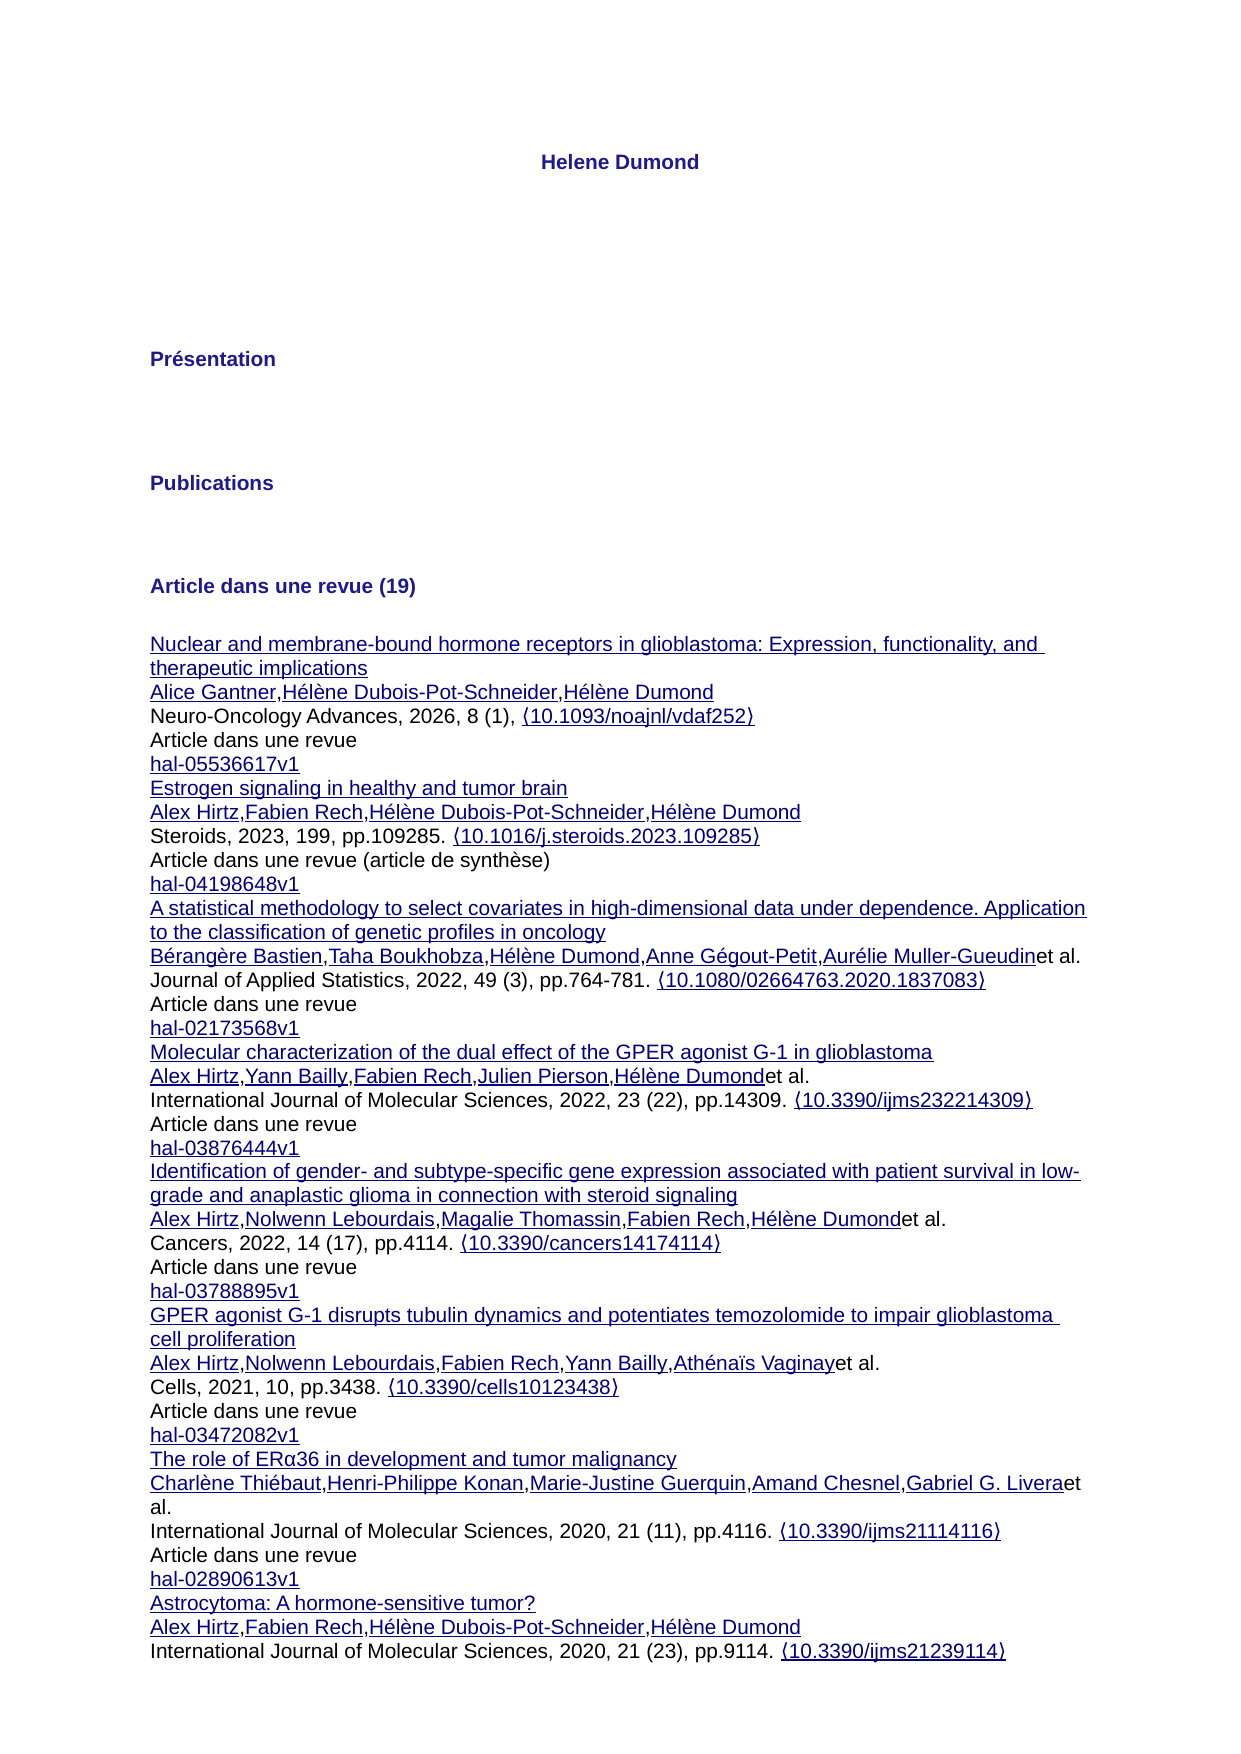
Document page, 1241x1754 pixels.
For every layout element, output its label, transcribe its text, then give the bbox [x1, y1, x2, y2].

table_cell Molecular characterization of the dual effect of the GPER agonist G-1 in glioblastoma Alex Hirtz,Yann Bailly,Fabien Rech,Julien Pierson,Hélène Dumondet al. International Journal of Molecular Sciences, 2022, 23 (22), pp.14309. ⟨10.3390/ijms232214309⟩ Article dans une revue hal-03876444v1 [150, 1040, 1090, 1159]
subtitle Article dans une revue (19) [150, 574, 1090, 598]
table_header Nuclear and membrane-bound hormone receptors in glioblastoma: Expression, functionality, and therapeutic implications Alice Gantner,Hélène Dubois-Pot-Schneider,Hélène Dumond Neuro-Oncology Advances, 2026, 8 (1), ⟨10.1093/noajnl/vdaf252⟩ Article dans une revue hal-05536617v1 [150, 632, 1090, 776]
table_cell Identification of gender- and subtype-specific gene expression associated with patient survival in low-grade and anaplastic glioma in connection with steroid signaling Alex Hirtz,Nolwenn Lebourdais,Magalie Thomassin,Fabien Rech,Hélène Dumondet al. Cancers, 2022, 14 (17), pp.4114. ⟨10.3390/cancers14174114⟩ Article dans une revue hal-03788895v1 [150, 1159, 1090, 1303]
table_cell GPER agonist G-1 disrupts tubulin dynamics and potentiates temozolomide to impair glioblastoma cell proliferation Alex Hirtz,Nolwenn Lebourdais,Fabien Rech,Yann Bailly,Athénaïs Vaginayet al. Cells, 2021, 10, pp.3438. ⟨10.3390/cells10123438⟩ Article dans une revue hal-03472082v1 [150, 1303, 1090, 1447]
subtitle Présentation [150, 347, 1090, 371]
table_cell Astrocytoma: A hormone-sensitive tumor? Alex Hirtz,Fabien Rech,Hélène Dubois-Pot-Schneider,Hélène Dumond International Journal of Molecular Sciences, 2020, 21 (23), pp.9114. ⟨10.3390/ijms21239114⟩ [150, 1591, 1090, 1662]
subtitle Helene Dumond [150, 150, 1090, 174]
table_cell A statistical methodology to select covariates in high-dimensional data under dependence. Application to the classification of genetic profiles in oncology Bérangère Bastien,Taha Boukhobza,Hélène Dumond,Anne Gégout-Petit,Aurélie Muller-Gueudinet al. Journal of Applied Statistics, 2022, 49 (3), pp.764-781. ⟨10.1080/02664763.2020.1837083⟩ Article dans une revue hal-02173568v1 [150, 896, 1090, 1039]
table_cell The role of ERα36 in development and tumor malignancy Charlène Thiébaut,Henri-Philippe Konan,Marie-Justine Guerquin,Amand Chesnel,Gabriel G. Liveraet al. International Journal of Molecular Sciences, 2020, 21 (11), pp.4116. ⟨10.3390/ijms21114116⟩ Article dans une revue hal-02890613v1 [150, 1447, 1090, 1591]
subtitle Publications [150, 471, 1090, 495]
table_cell Estrogen signaling in healthy and tumor brain Alex Hirtz,Fabien Rech,Hélène Dubois-Pot-Schneider,Hélène Dumond Steroids, 2023, 199, pp.109285. ⟨10.1016/j.steroids.2023.109285⟩ Article dans une revue (article de synthèse) hal-04198648v1 [150, 776, 1090, 896]
